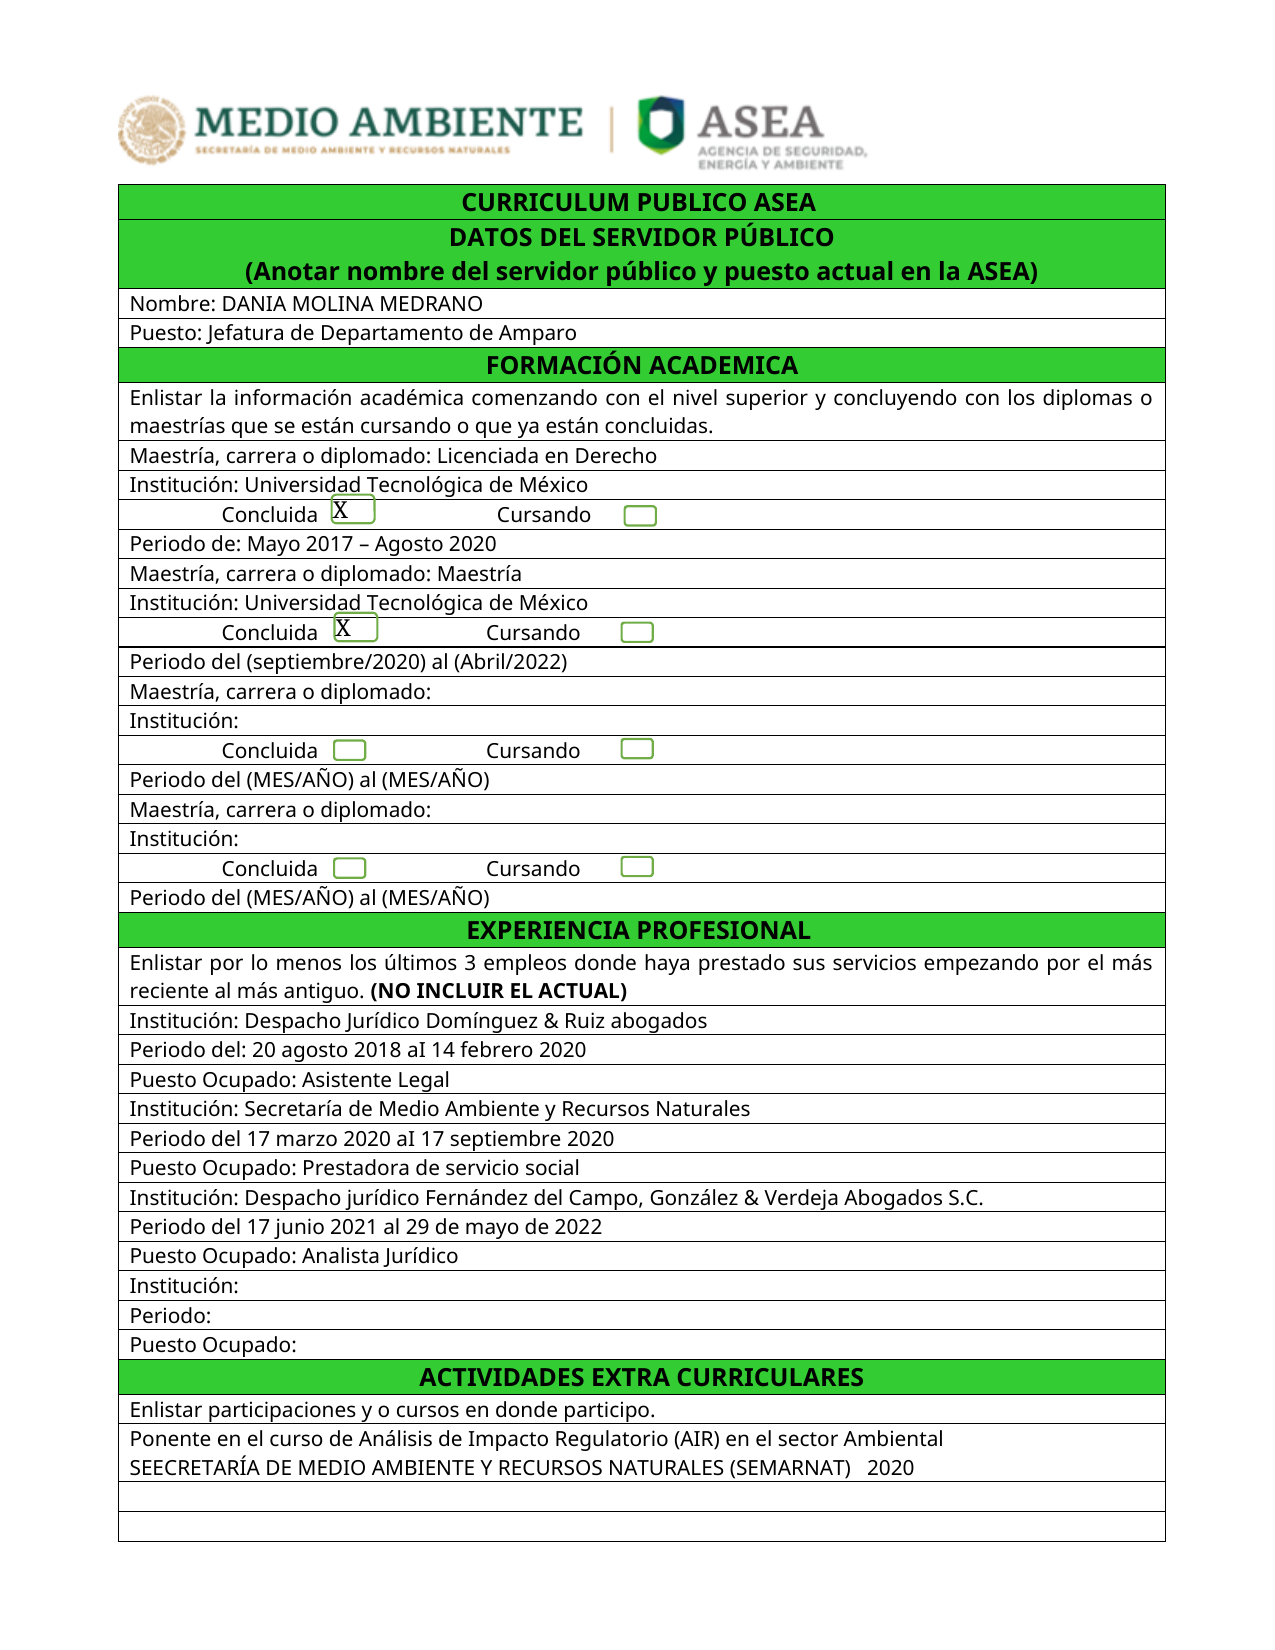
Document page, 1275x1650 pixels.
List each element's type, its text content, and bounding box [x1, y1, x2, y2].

table_cell Institución: Secretaría de Medio Ambiente y Recursos Naturales [119, 1094, 1165, 1123]
table_cell Institución: [119, 1271, 1165, 1299]
table_cell Puesto Ocupado: Analista Jurídico [119, 1242, 1165, 1270]
table_cell Institución: [119, 706, 1165, 735]
table_cell Periodo del (MES/AÑO) al (MES/AÑO) [119, 883, 1165, 912]
table_cell FORMACIÓN ACADEMICA [119, 348, 1165, 382]
table_cell DATOS DEL SERVIDOR PÚBLICO (Anotar nombre del servidor público y puesto actual en la ASEA) [119, 220, 1165, 288]
table_cell Maestría, carrera o diplomado: [119, 677, 1165, 705]
table_cell Periodo: [119, 1301, 1165, 1329]
table_cell Concluida Cursando [119, 736, 1165, 764]
table_cell [119, 1482, 1165, 1511]
table_cell Maestría, carrera o diplomado: [119, 795, 1165, 823]
table_cell Concluida Cursando [119, 854, 1165, 882]
table_cell Ponente en el curso de Análisis de Impacto Regulatorio (AIR) en el sector Ambiental SEECRETARÍA DE MEDIO AMBIENTE Y RECURSOS NATURALES (SEMARNAT) 2020 [119, 1424, 1165, 1481]
table_cell Institución: Universidad Tecnológica de México [119, 589, 1165, 617]
table_cell Puesto Ocupado: [119, 1330, 1165, 1359]
table_cell Maestría, carrera o diplomado: Maestría [119, 559, 1165, 587]
table_cell Institución: Universidad Tecnológica de México [119, 471, 1165, 499]
table_cell Concluida Cursando [119, 618, 1165, 646]
table_cell Maestría, carrera o diplomado: Licenciada en Derecho [119, 441, 1165, 469]
table_cell Periodo del (septiembre/2020) al (Abril/2022) [119, 648, 1165, 676]
table_cell ACTIVIDADES EXTRA CURRICULARES [119, 1360, 1165, 1394]
table_cell Enlistar la información académica comenzando con el nivel superior y concluyendo con los diplomas o maestrías que se están cursando o que ya están concluidas. [119, 383, 1165, 440]
table_cell Institución: [119, 824, 1165, 853]
table_cell Enlistar por lo menos los últimos 3 empleos donde haya prestado sus servicios empezando por el más reciente al más antiguo. (NO INCLUIR EL ACTUAL) [119, 948, 1165, 1005]
table_cell Periodo de: Mayo 2017 – Agosto 2020 [119, 530, 1165, 558]
table_header CURRICULUM PUBLICO ASEA [119, 185, 1165, 219]
table_cell Periodo del 17 marzo 2020 aI 17 septiembre 2020 [119, 1124, 1165, 1152]
table_cell Periodo del: 20 agosto 2018 aI 14 febrero 2020 [119, 1035, 1165, 1064]
table_cell [119, 1512, 1165, 1541]
table_cell Institución: Despacho jurídico Fernández del Campo, González & Verdeja Abogados S.C. [119, 1183, 1165, 1211]
table_cell Concluida Cursando [119, 500, 1165, 528]
table_cell Puesto Ocupado: Asistente Legal [119, 1065, 1165, 1093]
table_cell Nombre: DANIA MOLINA MEDRANO [119, 289, 1165, 317]
table_cell Periodo del (MES/AÑO) al (MES/AÑO) [119, 765, 1165, 794]
table_cell Institución: Despacho Jurídico Domínguez & Ruiz abogados [119, 1006, 1165, 1034]
table_cell Puesto Ocupado: Prestadora de servicio social [119, 1153, 1165, 1182]
table_cell Enlistar participaciones y o cursos en donde participo. [119, 1395, 1165, 1423]
table_cell EXPERIENCIA PROFESIONAL [119, 913, 1165, 947]
table_cell Periodo del 17 junio 2021 al 29 de mayo de 2022 [119, 1212, 1165, 1241]
table_cell Puesto: Jefatura de Departamento de Amparo [119, 319, 1165, 347]
